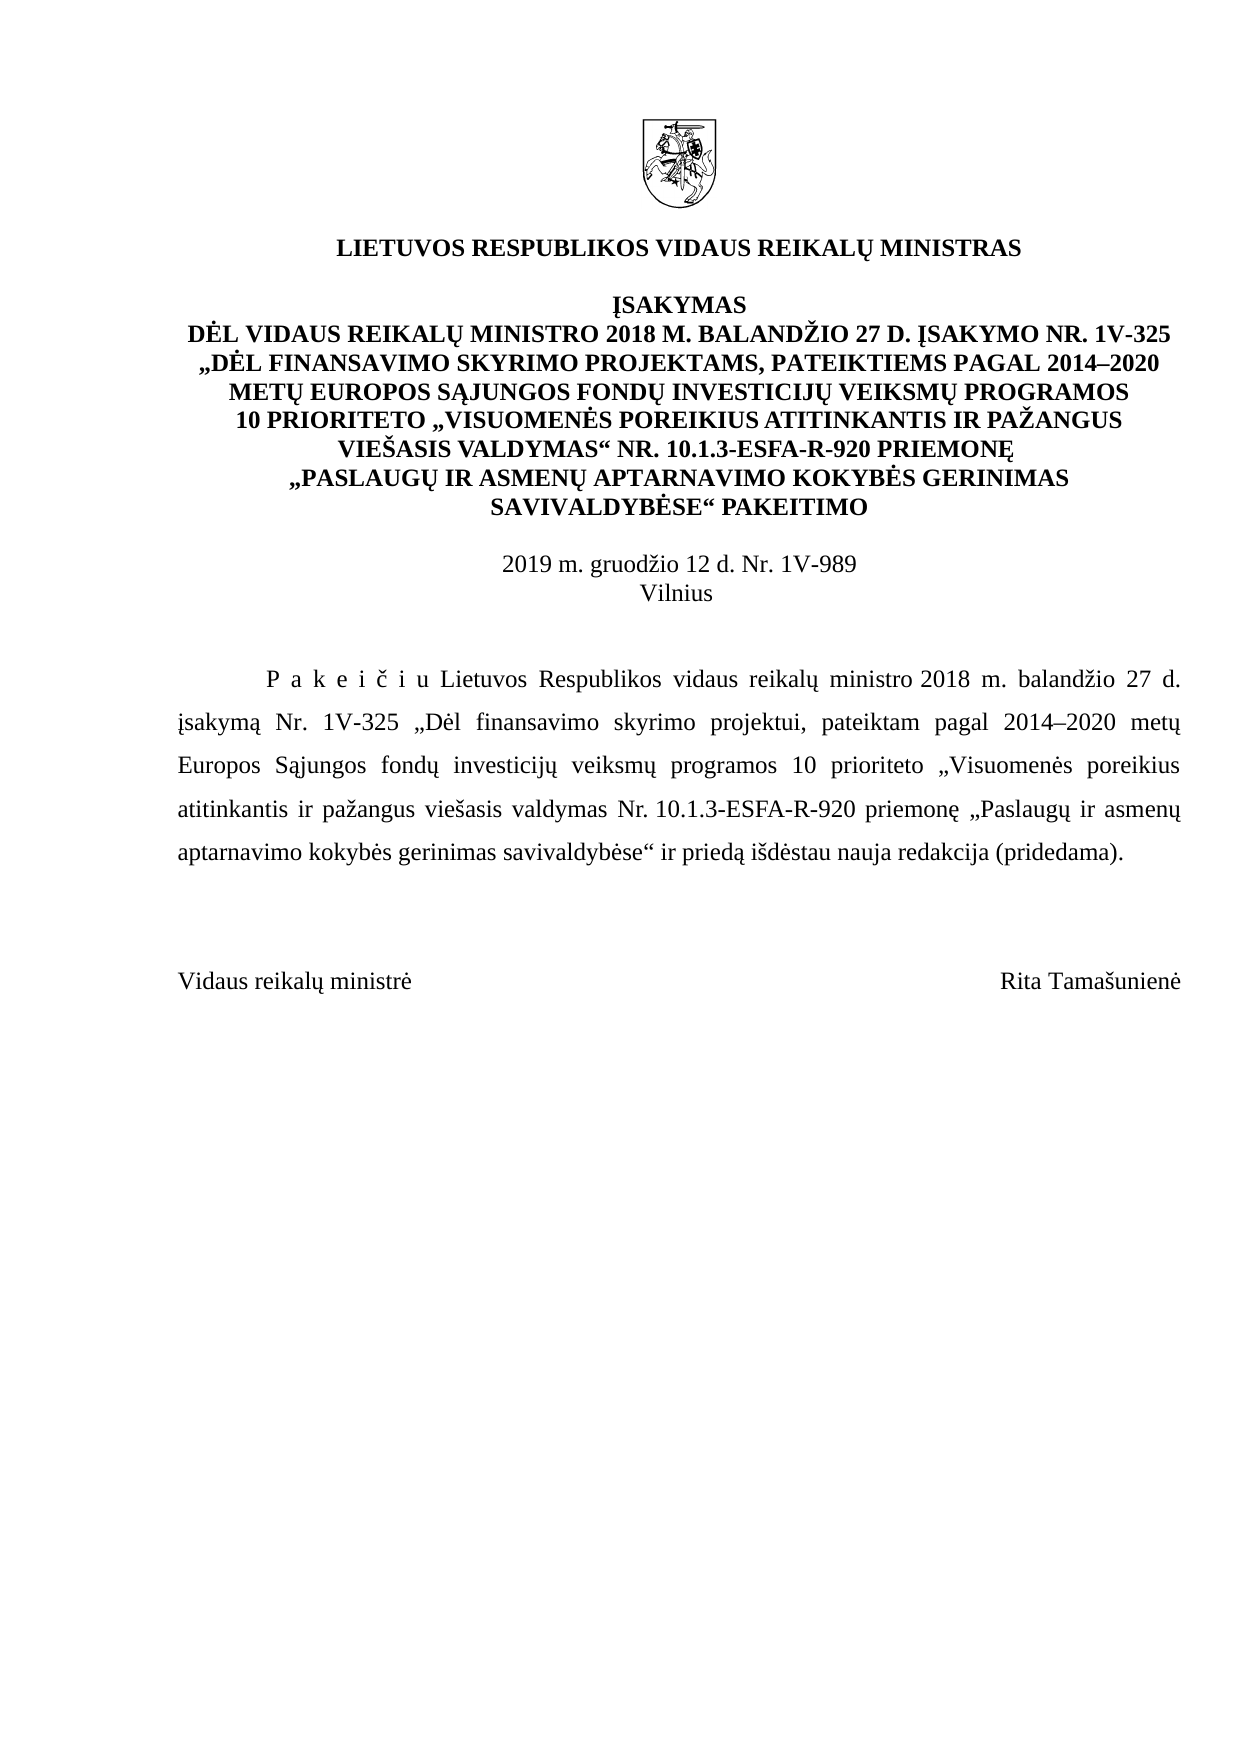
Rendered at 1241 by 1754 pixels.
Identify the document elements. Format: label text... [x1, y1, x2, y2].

text Vidaus reikalų ministrė Rita Tamašunienė [177, 966, 1181, 995]
text ĮSAKYMAS [177, 291, 1181, 319]
text 2019 m. gruodžio 12 d. Nr. 1V-989 [177, 549, 1181, 578]
text P a k e i č i u Lietuvos Respublikos vidaus reikalų ministro 2018 m. balandžio 27 d. įsakymą Nr. 1V-325 „Dėl finansavimo skyrimo projektui, pateiktam pagal 2014–2020 metų Europos Sąjungos fondų investicijų veiksmų programos 10 prioriteto „Visuomenės poreikius atitinkantis ir pažangus viešasis valdymas Nr. 10.1.3-ESFA-R-920 priemonę „Paslaugų ir asmenų aptarnavimo kokybės gerinimas savivaldybėse“ ir priedą išdėstau nauja redakcija (pridedama). [177, 664, 1181, 866]
text DĖL VIDAUS REIKALŲ MINISTRO 2018 M. BALANDŽIO 27 D. ĮSAKYMO NR. 1V-325 „DĖL FINANSAVIMO SKYRIMO PROJEKTAMS, PATEIKTIEMS PAGAL 2014–2020 METŲ EUROPOS SĄJUNGOS FONDŲ INVESTICIJŲ VEIKSMŲ PROGRAMOS 10 PRIORITETO „VISUOMENĖS POREIKIUS ATITINKANTIS IR PAŽANGUS VIEŠASIS VALDYMAS“ NR. 10.1.3-ESFA-R-920 PRIEMONĘ [177, 319, 1181, 463]
text „PASLAUGŲ IR ASMENŲ APTARNAVIMO KOKYBĖS GERINIMAS SAVIVALDYBĖSE“ PAKEITIMO [177, 463, 1181, 521]
text Vilnius [177, 578, 1181, 607]
text LIETUVOS RESPUBLIKOS VIDAUS REIKALŲ MINISTRAS [177, 233, 1181, 262]
